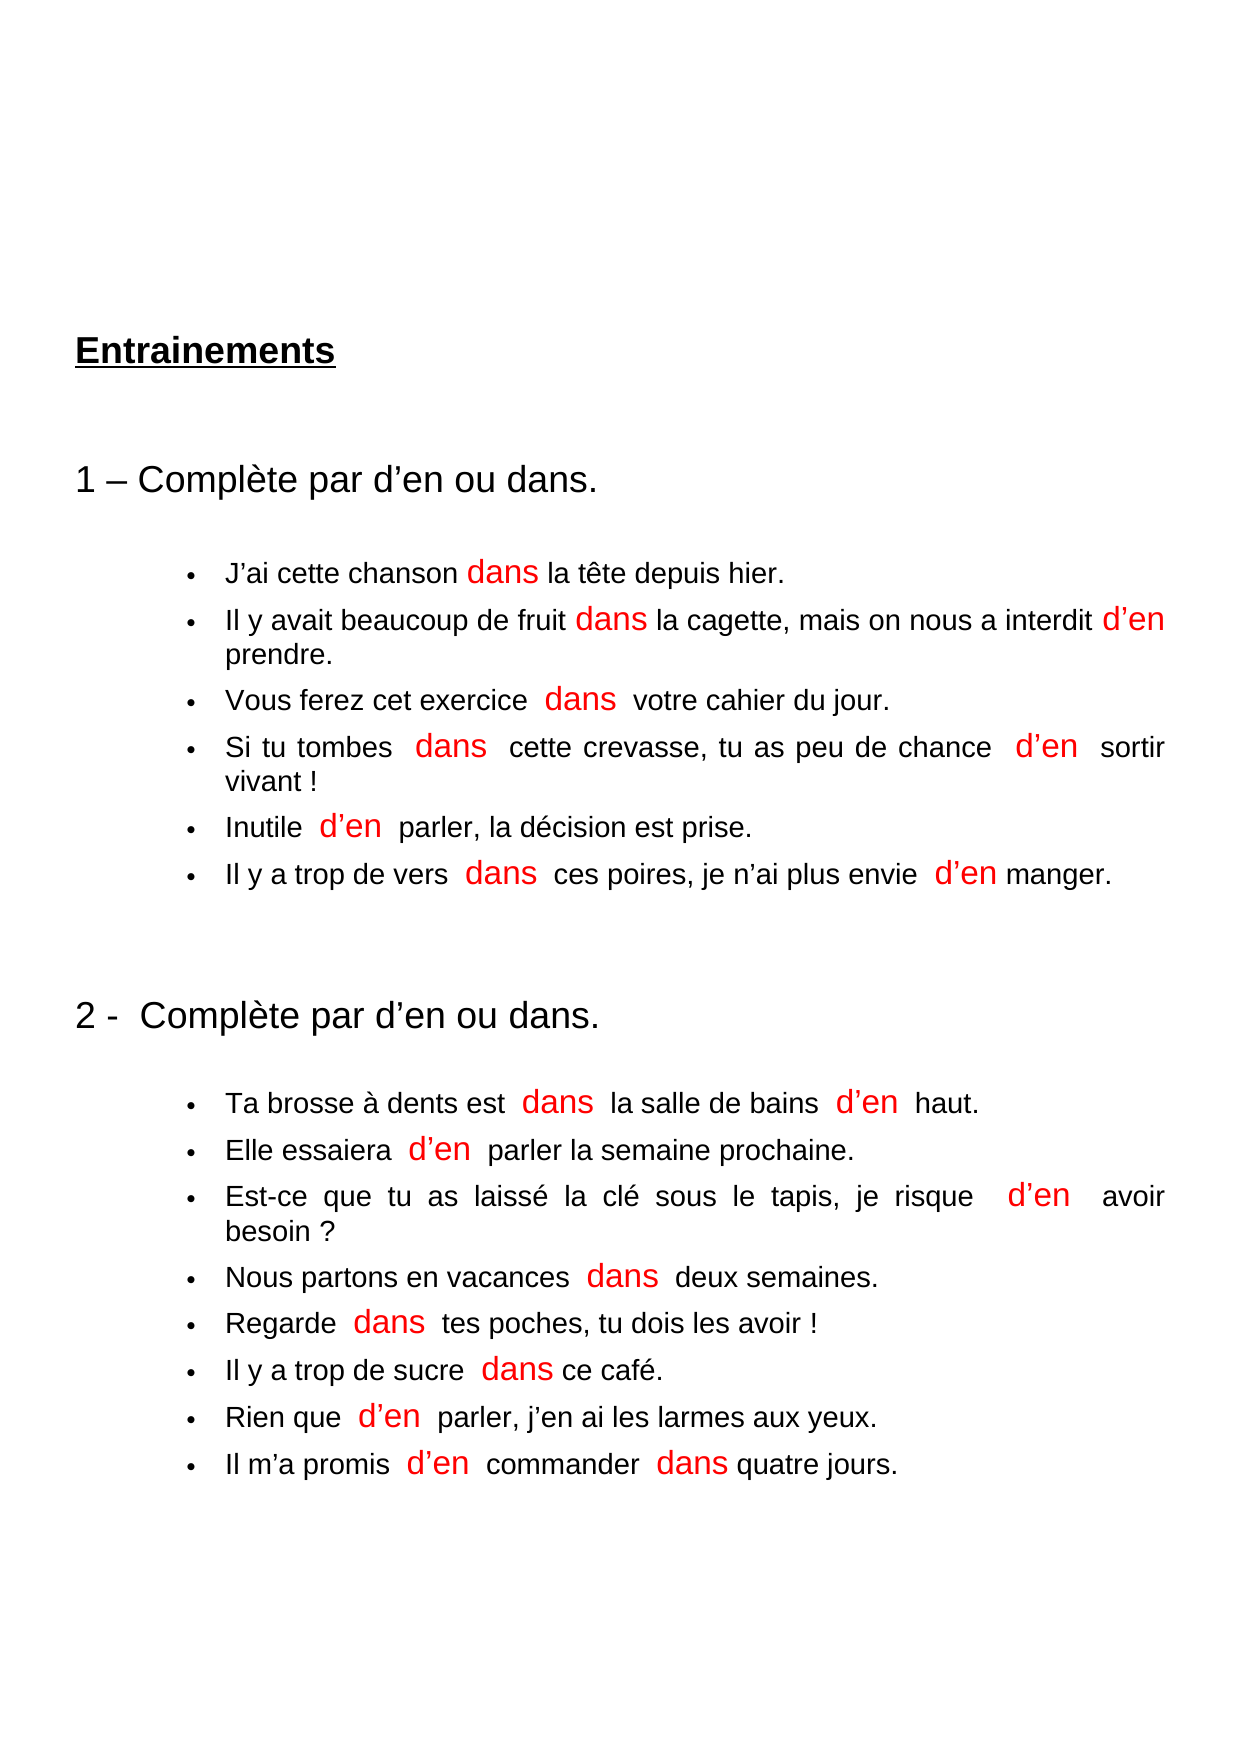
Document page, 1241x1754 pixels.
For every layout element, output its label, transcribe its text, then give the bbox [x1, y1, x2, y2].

list Est-ce que tu as laissé la clé sous le tapis, je risque d’en avoir besoin ? [187, 1175, 1165, 1247]
list Il m’a promis d’en commander dans quatre jours. [187, 1443, 1165, 1481]
text Entrainements [75, 328, 1165, 371]
list Il y a trop de vers dans ces poires, je n’ai plus envie d’en manger. [187, 853, 1165, 892]
list Il y avait beaucoup de fruit dans la cagette, mais on nous a interdit d’en prendre. [187, 599, 1165, 671]
list Rien que d’en parler, j’en ai les larmes aux yeux. [187, 1396, 1165, 1434]
text 2 - Complète par d’en ou dans. [75, 993, 1165, 1036]
text 1 – Complète par d’en ou dans. [75, 458, 1165, 501]
list Vous ferez cet exercice dans votre cahier du jour. [187, 679, 1165, 718]
list Regarde dans tes poches, tu dois les avoir ! [187, 1302, 1165, 1341]
list J’ai cette chanson dans la tête depuis hier. [187, 552, 1165, 591]
list Il y a trop de sucre dans ce café. [187, 1349, 1165, 1388]
list Si tu tombes dans cette crevasse, tu as peu de chance d’en sortir vivant ! [187, 726, 1165, 798]
list Inutile d’en parler, la décision est prise. [187, 806, 1165, 845]
list Nous partons en vacances dans deux semaines. [187, 1256, 1165, 1294]
list Ta brosse à dents est dans la salle de bains d’en haut. [187, 1082, 1165, 1120]
list Elle essaiera d’en parler la semaine prochaine. [187, 1128, 1165, 1167]
